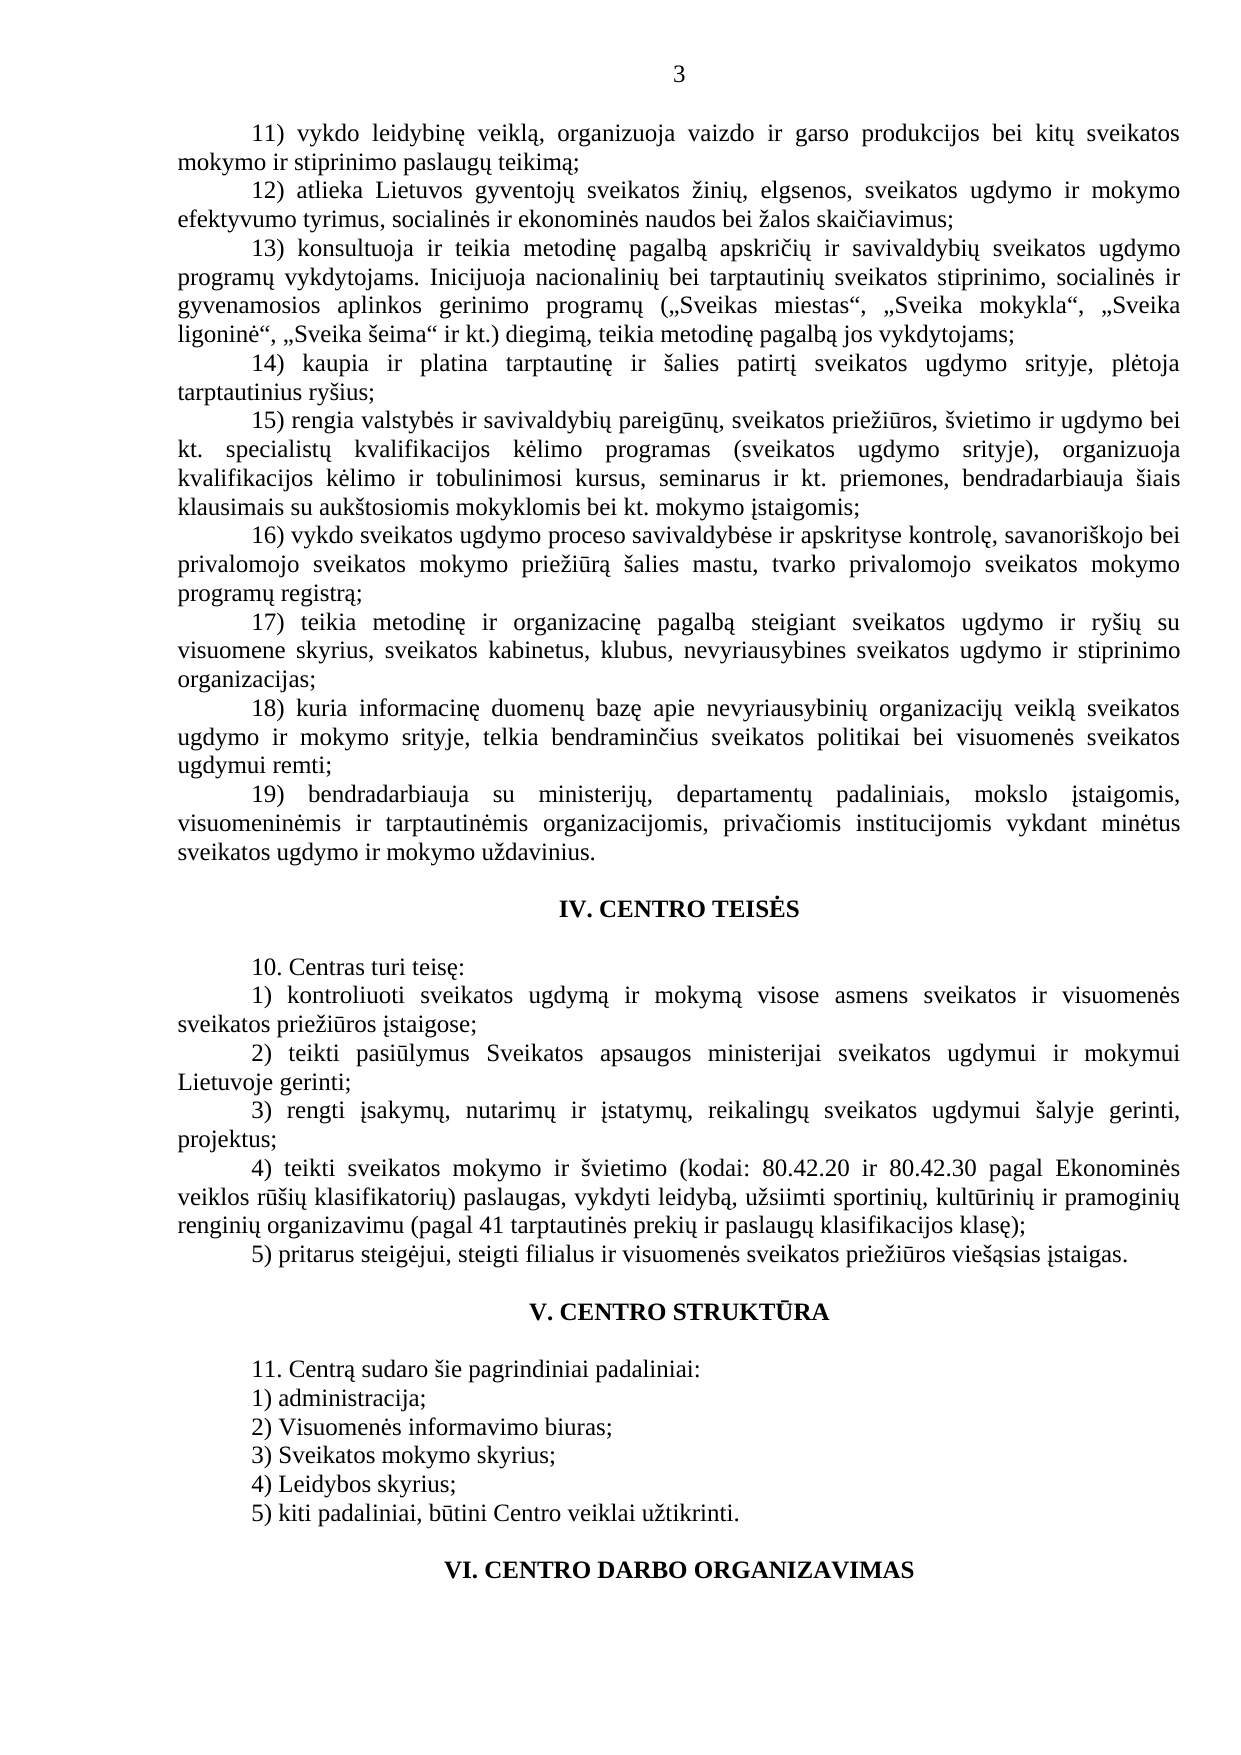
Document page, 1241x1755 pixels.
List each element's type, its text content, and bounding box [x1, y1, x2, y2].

text 11. Centrą sudaro šie pagrindiniai padaliniai: [177, 1354, 1181, 1383]
text 5) pritarus steigėjui, steigti filialus ir visuomenės sveikatos priežiūros viešąsias įstaigas. [177, 1239, 1181, 1268]
text 14) kaupia ir platina tarptautinę ir šalies patirtį sveikatos ugdymo srityje, plėtoja tarptautinius ryšius; [177, 348, 1181, 406]
text 4) teikti sveikatos mokymo ir švietimo (kodai: 80.42.20 ir 80.42.30 pagal Ekonominės veiklos rūšių klasifikatorių) paslaugas, vykdyti leidybą, užsiimti sportinių, kultūrinių ir pramoginių renginių organizavimu (pagal 41 tarptautinės prekių ir paslaugų klasifikacijos klasę); [177, 1153, 1181, 1239]
text 19) bendradarbiauja su ministerijų, departamentų padaliniais, mokslo įstaigomis, visuomeninėmis ir tarptautinėmis organizacijomis, privačiomis institucijomis vykdant minėtus sveikatos ugdymo ir mokymo uždavinius. [177, 779, 1181, 866]
text 1) kontroliuoti sveikatos ugdymą ir mokymą visose asmens sveikatos ir visuomenės sveikatos priežiūros įstaigose; [177, 981, 1181, 1038]
text 1) administracija; [177, 1383, 1181, 1412]
text 4) Leidybos skyrius; [177, 1469, 1181, 1498]
text 12) atlieka Lietuvos gyventojų sveikatos žinių, elgsenos, sveikatos ugdymo ir mokymo efektyvumo tyrimus, socialinės ir ekonominės naudos bei žalos skaičiavimus; [177, 176, 1181, 233]
text 2) teikti pasiūlymus Sveikatos apsaugos ministerijai sveikatos ugdymui ir mokymui Lietuvoje gerinti; [177, 1038, 1181, 1096]
text IV. CENTRO TEISĖS [177, 894, 1181, 923]
text 3) Sveikatos mokymo skyrius; [177, 1441, 1181, 1469]
text 2) Visuomenės informavimo biuras; [177, 1412, 1181, 1441]
text 3) rengti įsakymų, nutarimų ir įstatymų, reikalingų sveikatos ugdymui šalyje gerinti, projektus; [177, 1096, 1181, 1153]
text 5) kiti padaliniai, būtini Centro veiklai užtikrinti. [177, 1498, 1181, 1527]
text 11) vykdo leidybinę veiklą, organizuoja vaizdo ir garso produkcijos bei kitų sveikatos mokymo ir stiprinimo paslaugų teikimą; [177, 118, 1181, 176]
text 13) konsultuoja ir teikia metodinę pagalbą apskričių ir savivaldybių sveikatos ugdymo programų vykdytojams. Inicijuoja nacionalinių bei tarptautinių sveikatos stiprinimo, socialinės ir gyvenamosios aplinkos gerinimo programų („Sveikas miestas“, „Sveika mokykla“, „Sveika ligoninė“, „Sveika šeima“ ir kt.) diegimą, teikia metodinę pagalbą jos vykdytojams; [177, 233, 1181, 348]
text VI. CENTRO DARBO ORGANIZAVIMAS [177, 1556, 1181, 1584]
text 17) teikia metodinę ir organizacinę pagalbą steigiant sveikatos ugdymo ir ryšių su visuomene skyrius, sveikatos kabinetus, klubus, nevyriausybines sveikatos ugdymo ir stiprinimo organizacijas; [177, 607, 1181, 693]
text 10. Centras turi teisę: [177, 952, 1181, 981]
text V. CENTRO STRUKTŪRA [177, 1297, 1181, 1326]
text 15) rengia valstybės ir savivaldybių pareigūnų, sveikatos priežiūros, švietimo ir ugdymo bei kt. specialistų kvalifikacijos kėlimo programas (sveikatos ugdymo srityje), organizuoja kvalifikacijos kėlimo ir tobulinimosi kursus, seminarus ir kt. priemones, bendradarbiauja šiais klausimais su aukštosiomis mokyklomis bei kt. mokymo įstaigomis; [177, 406, 1181, 521]
text 16) vykdo sveikatos ugdymo proceso savivaldybėse ir apskrityse kontrolę, savanoriškojo bei privalomojo sveikatos mokymo priežiūrą šalies mastu, tvarko privalomojo sveikatos mokymo programų registrą; [177, 521, 1181, 607]
text 18) kuria informacinę duomenų bazę apie nevyriausybinių organizacijų veiklą sveikatos ugdymo ir mokymo srityje, telkia bendraminčius sveikatos politikai bei visuomenės sveikatos ugdymui remti; [177, 693, 1181, 779]
